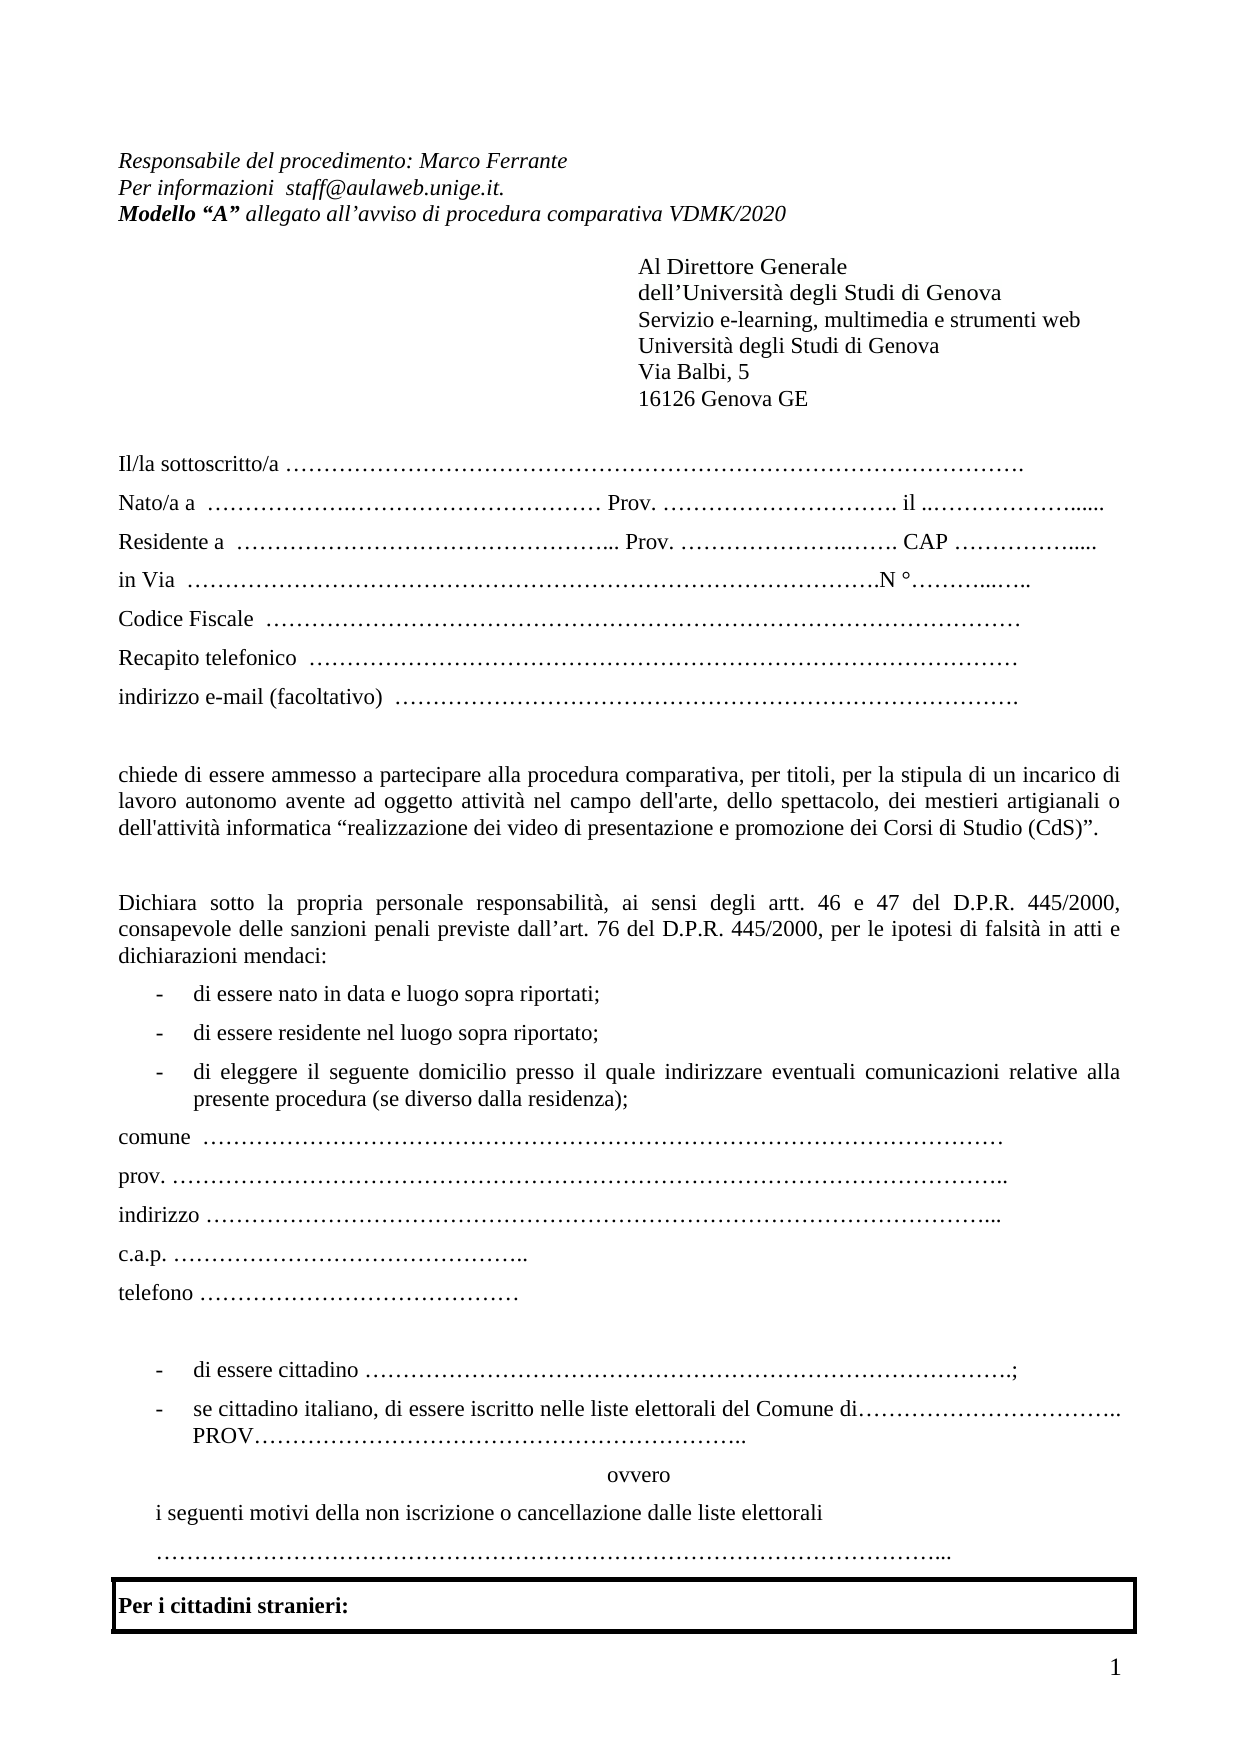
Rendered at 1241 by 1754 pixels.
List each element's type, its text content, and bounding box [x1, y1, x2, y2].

text Modello “A” allegato all’avviso di procedura comparativa VDMK/2020 [118, 200, 1122, 227]
text chiede di essere ammesso a partecipare alla procedura comparativa, per titoli, per la stipula di un incarico di lavoro autonomo avente ad oggetto attività nel campo dell'arte, dello spettacolo, dei mestieri artigianali o dell'attività informatica “realizzazione dei video di presentazione e promozione dei Corsi di Studio (CdS)”. [118, 761, 1122, 840]
text Codice Fiscale ……………………………………………………………………………………… [118, 605, 1122, 632]
text Nato/a a ……………….…………………………… Prov. …………………………. il ..………………...... [118, 489, 1122, 515]
text c.a.p. ……………………………………….. [118, 1240, 1122, 1266]
text in Via ……………………………………………………………………………….N °………...….. [118, 567, 1122, 593]
text dell’Università degli Studi di Genova [638, 279, 1122, 306]
text Per informazioni staff@aulaweb.unige.it. [118, 174, 1122, 200]
text prov. ……………………………………………………………………………………………….. [118, 1162, 1122, 1189]
list di essere nato in data e luogo sopra riportati; [156, 981, 1122, 1007]
text 16126 Genova GE [638, 385, 1122, 411]
text indirizzo …………………………………………………………………………………………... [118, 1201, 1122, 1227]
text Residente a …………………………………………... Prov. ………………….……. CAP ……………..... [118, 528, 1122, 554]
text comune …………………………………………………………………………………………… [118, 1123, 1122, 1150]
text Università degli Studi di Genova [638, 332, 1122, 358]
list di eleggere il seguente domicilio presso il quale indirizzare eventuali comunicazioni relative alla presente procedura (se diverso dalla residenza); [156, 1058, 1122, 1111]
text telefono …………………………………… [118, 1279, 1122, 1305]
text Il/la sottoscritto/a ……………………………………………………………………………………. [118, 450, 1122, 476]
text Servizio e-learning, multimedia e strumenti web [638, 306, 1122, 332]
text Via Balbi, 5 [638, 358, 1122, 385]
list se cittadino italiano, di essere iscritto nelle liste elettorali del Comune di…………………………….. PROV……………………………………………………….. [155, 1395, 1122, 1448]
text Per i cittadini stranieri: [116, 1582, 1133, 1629]
text …………………………………………………………………………………………... [155, 1538, 1122, 1565]
text Dichiara sotto la propria personale responsabilità, ai sensi degli artt. 46 e 47 del D.P.R. 445/2000, consapevole delle sanzioni penali previste dall’art. 76 del D.P.R. 445/2000, per le ipotesi di falsità in atti e dichiarazioni mendaci: [118, 889, 1122, 968]
text Al Direttore Generale [638, 253, 1122, 279]
text indirizzo e-mail (facoltativo) ………………………………………………………………………. [118, 683, 1122, 709]
text i seguenti motivi della non iscrizione o cancellazione dalle liste elettorali [155, 1499, 1122, 1526]
text Responsabile del procedimento: Marco Ferrante [118, 148, 1122, 174]
list di essere cittadino ………………………………………………………………………….; [155, 1357, 1122, 1383]
text Recapito telefonico ………………………………………………………………………………… [118, 644, 1122, 671]
list di essere residente nel luogo sopra riportato; [156, 1019, 1122, 1046]
text ovvero [155, 1461, 1122, 1487]
